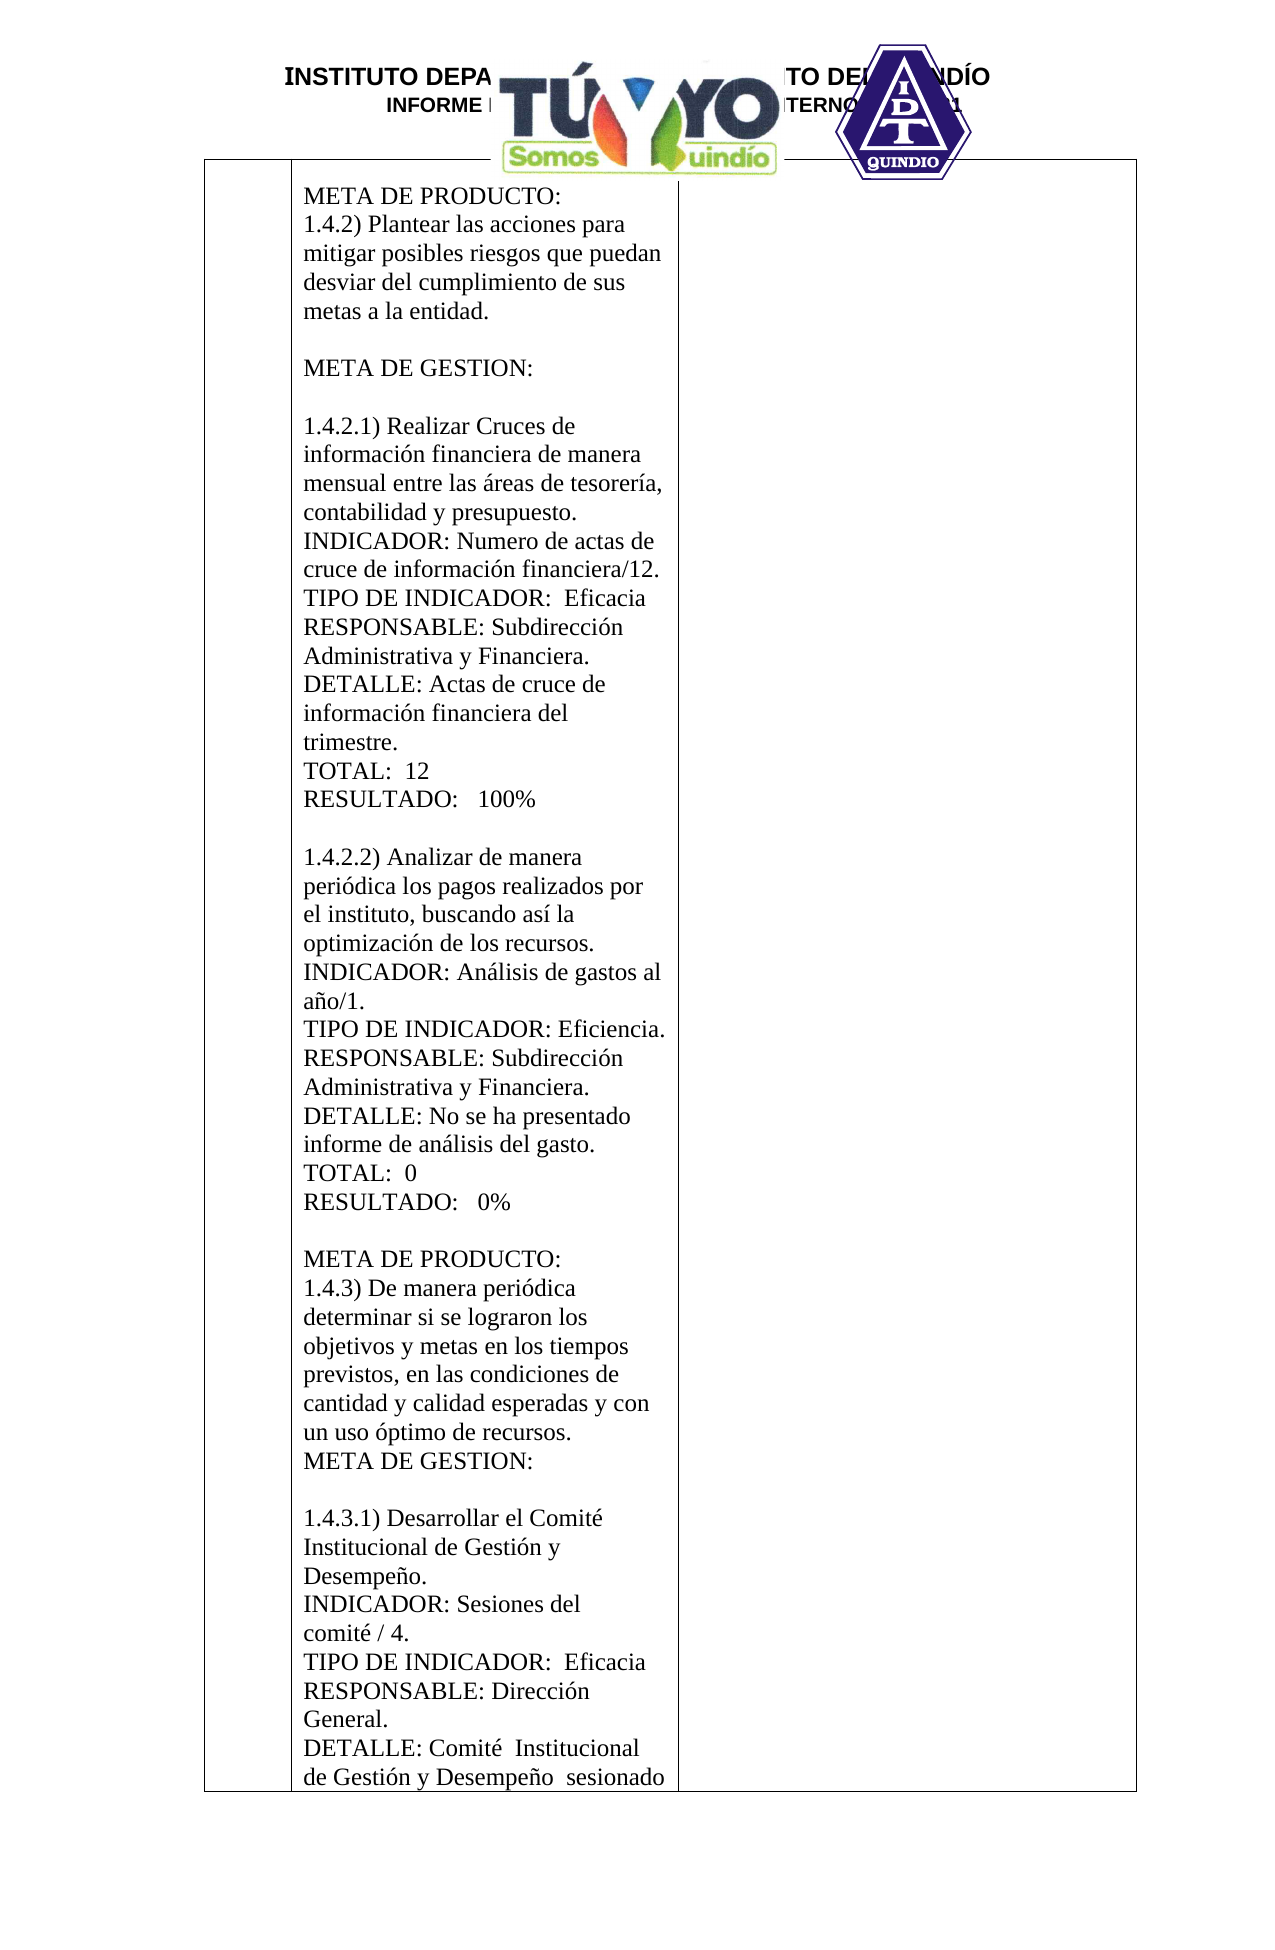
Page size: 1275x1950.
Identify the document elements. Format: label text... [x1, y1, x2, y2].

table_cell META DE PRODUCTO: 1.4.2) Plantear las acciones para mitigar posibles riesgos que puedan desviar del cumplimiento de sus metas a la entidad. META DE GESTION: 1.4.2.1) Realizar Cruces de información financiera de manera mensual entre las áreas de tesorería, contabilidad y presupuesto. INDICADOR: Numero de actas de cruce de información financiera/12. TIPO DE INDICADOR: Eficacia RESPONSABLE: Subdirección Administrativa y Financiera. DETALLE: Actas de cruce de información financiera del trimestre. TOTAL: 12 RESULTADO: 100% 1.4.2.2) Analizar de manera periódica los pagos realizados por el instituto, buscando así la optimización de los recursos. INDICADOR: Análisis de gastos al año/1. TIPO DE INDICADOR: Eficiencia. RESPONSABLE: Subdirección Administrativa y Financiera. DETALLE: No se ha presentado informe de análisis del gasto. TOTAL: 0 RESULTADO: 0% META DE PRODUCTO: 1.4.3) De manera periódica determinar si se lograron los objetivos y metas en los tiempos previstos, en las condiciones de cantidad y calidad esperadas y con un uso óptimo de recursos. META DE GESTION: 1.4.3.1) Desarrollar el Comité Institucional de Gestión y Desempeño. INDICADOR: Sesiones del comité / 4. TIPO DE INDICADOR: Eficacia RESPONSABLE: Dirección General. DETALLE: Comité Institucional de Gestión y Desempeño sesionado [292, 160, 678, 1791]
table_cell [205, 160, 291, 1791]
table_cell [679, 160, 1136, 1791]
